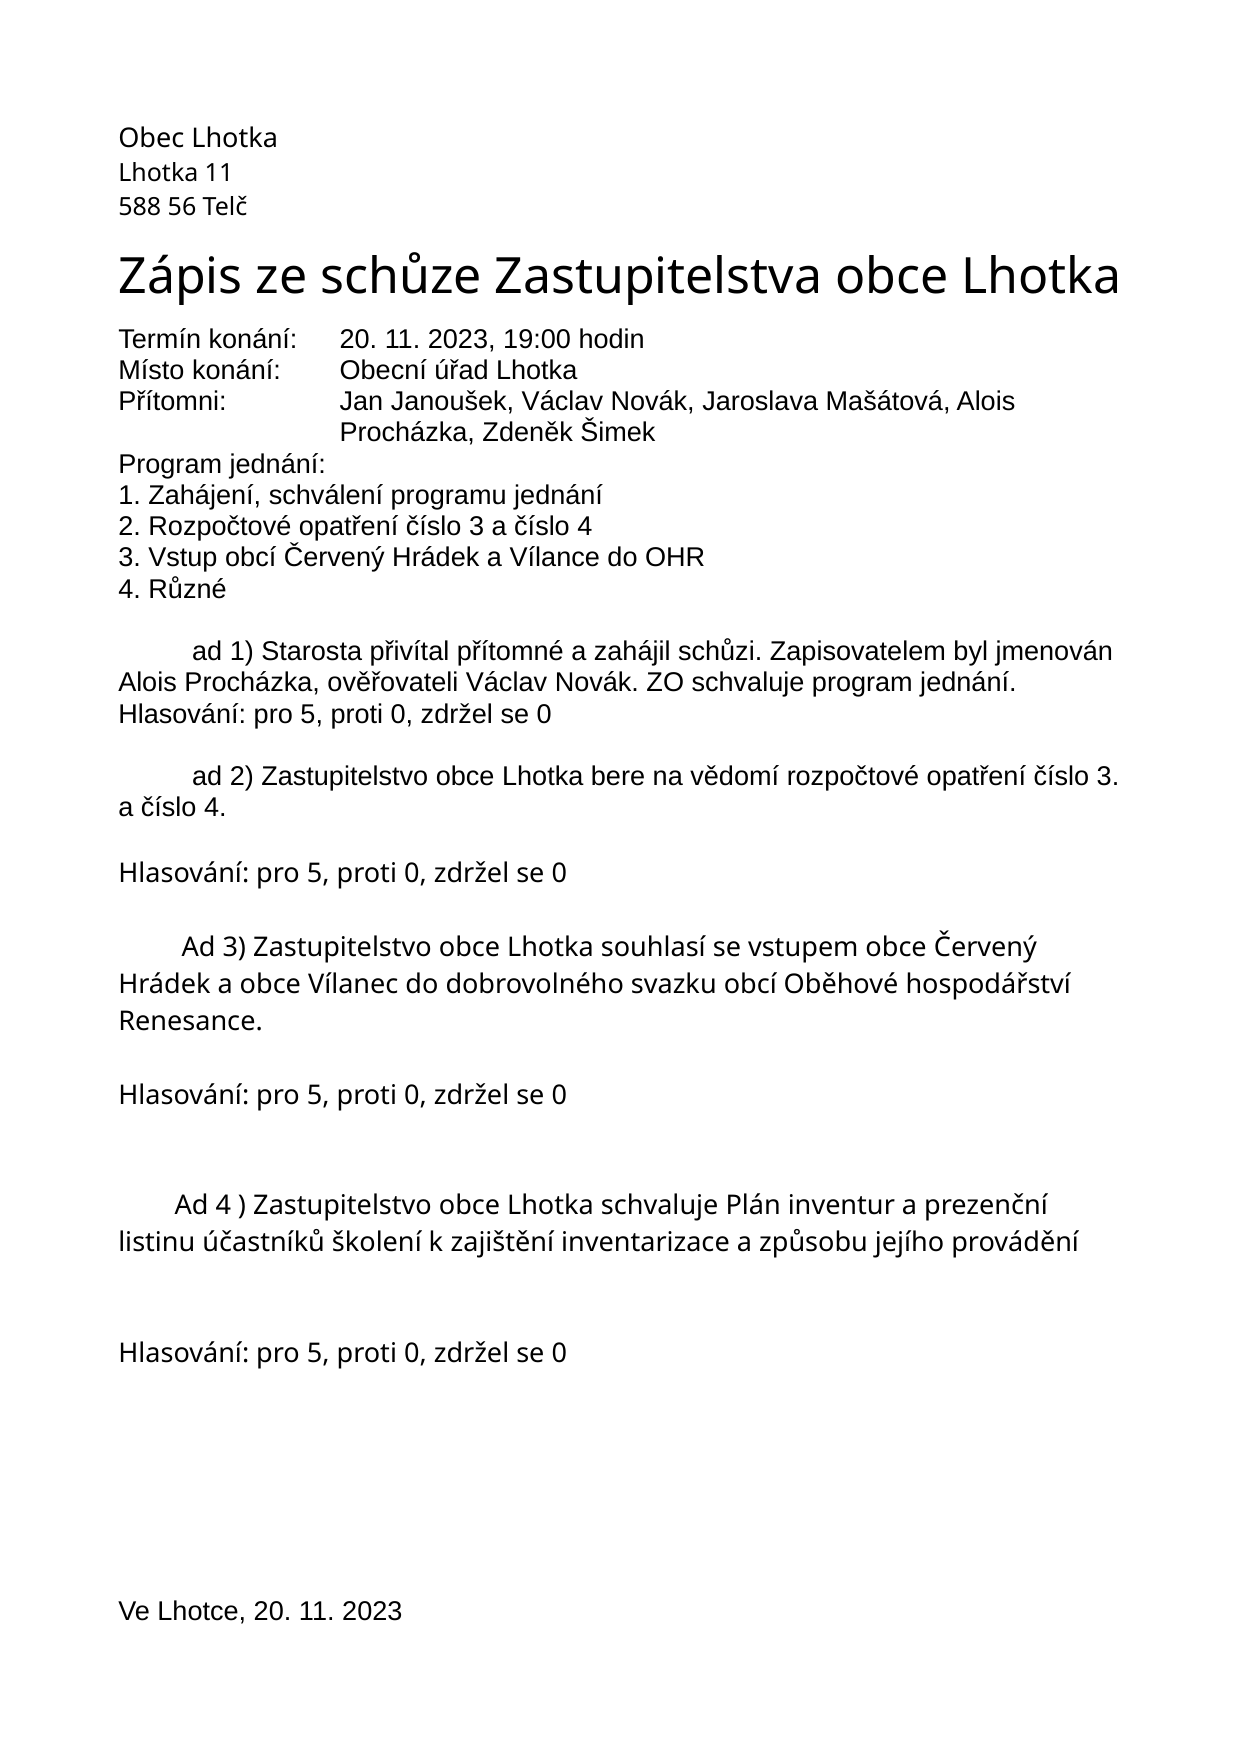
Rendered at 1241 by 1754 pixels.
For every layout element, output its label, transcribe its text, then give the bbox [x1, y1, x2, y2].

text ad 1) Starosta přivítal přítomné a zahájil schůzi. Zapisovatelem byl jmenován Alois Procházka, ověřovateli Václav Novák. ZO schvaluje program jednání. [118, 635, 1122, 698]
text Obec Lhotka [118, 118, 1122, 155]
text Přítomni: Jan Janoušek, Václav Novák, Jaroslava Mašátová, Alois [118, 385, 1122, 416]
text Zápis ze schůze Zastupitelstva obce Lhotka [118, 240, 1122, 308]
text Ad 3) Zastupitelstvo obce Lhotka souhlasí se vstupem obce Červený Hrádek a obce Vílanec do dobrovolného svazku obcí Oběhové hospodářství Renesance. [118, 928, 1122, 1038]
text Hlasování: pro 5, proti 0, zdržel se 0 [118, 1075, 1122, 1112]
text ad 2) Zastupitelstvo obce Lhotka bere na vědomí rozpočtové opatření číslo 3. a číslo 4. [118, 760, 1122, 823]
text Procházka, Zdeněk Šimek [118, 416, 1122, 448]
text 2. Rozpočtové opatření číslo 3 a číslo 4 [118, 510, 1122, 541]
text Hlasování: pro 5, proti 0, zdržel se 0 [118, 854, 1122, 891]
text Termín konání: 20. 11. 2023, 19:00 hodin [118, 323, 1122, 354]
text Ad 4 ) Zastupitelstvo obce Lhotka schvaluje Plán inventur a prezenční listinu účastníků školení k zajištění inventarizace a způsobu jejího provádění [118, 1186, 1122, 1259]
text 4. Různé [118, 573, 1122, 604]
text Místo konání: Obecní úřad Lhotka [118, 354, 1122, 385]
text 1. Zahájení, schválení programu jednání [118, 479, 1122, 510]
text Program jednání: [118, 448, 1122, 479]
text 3. Vstup obcí Červený Hrádek a Vílance do OHR [118, 541, 1122, 573]
text Hlasování: pro 5, proti 0, zdržel se 0 [118, 698, 1122, 729]
text Hlasování: pro 5, proti 0, zdržel se 0 [118, 1333, 1122, 1370]
text Lhotka 11 [118, 155, 1122, 189]
text 588 56 Telč [118, 189, 1122, 223]
text Ve Lhotce, 20. 11. 2023 [118, 1594, 1122, 1626]
